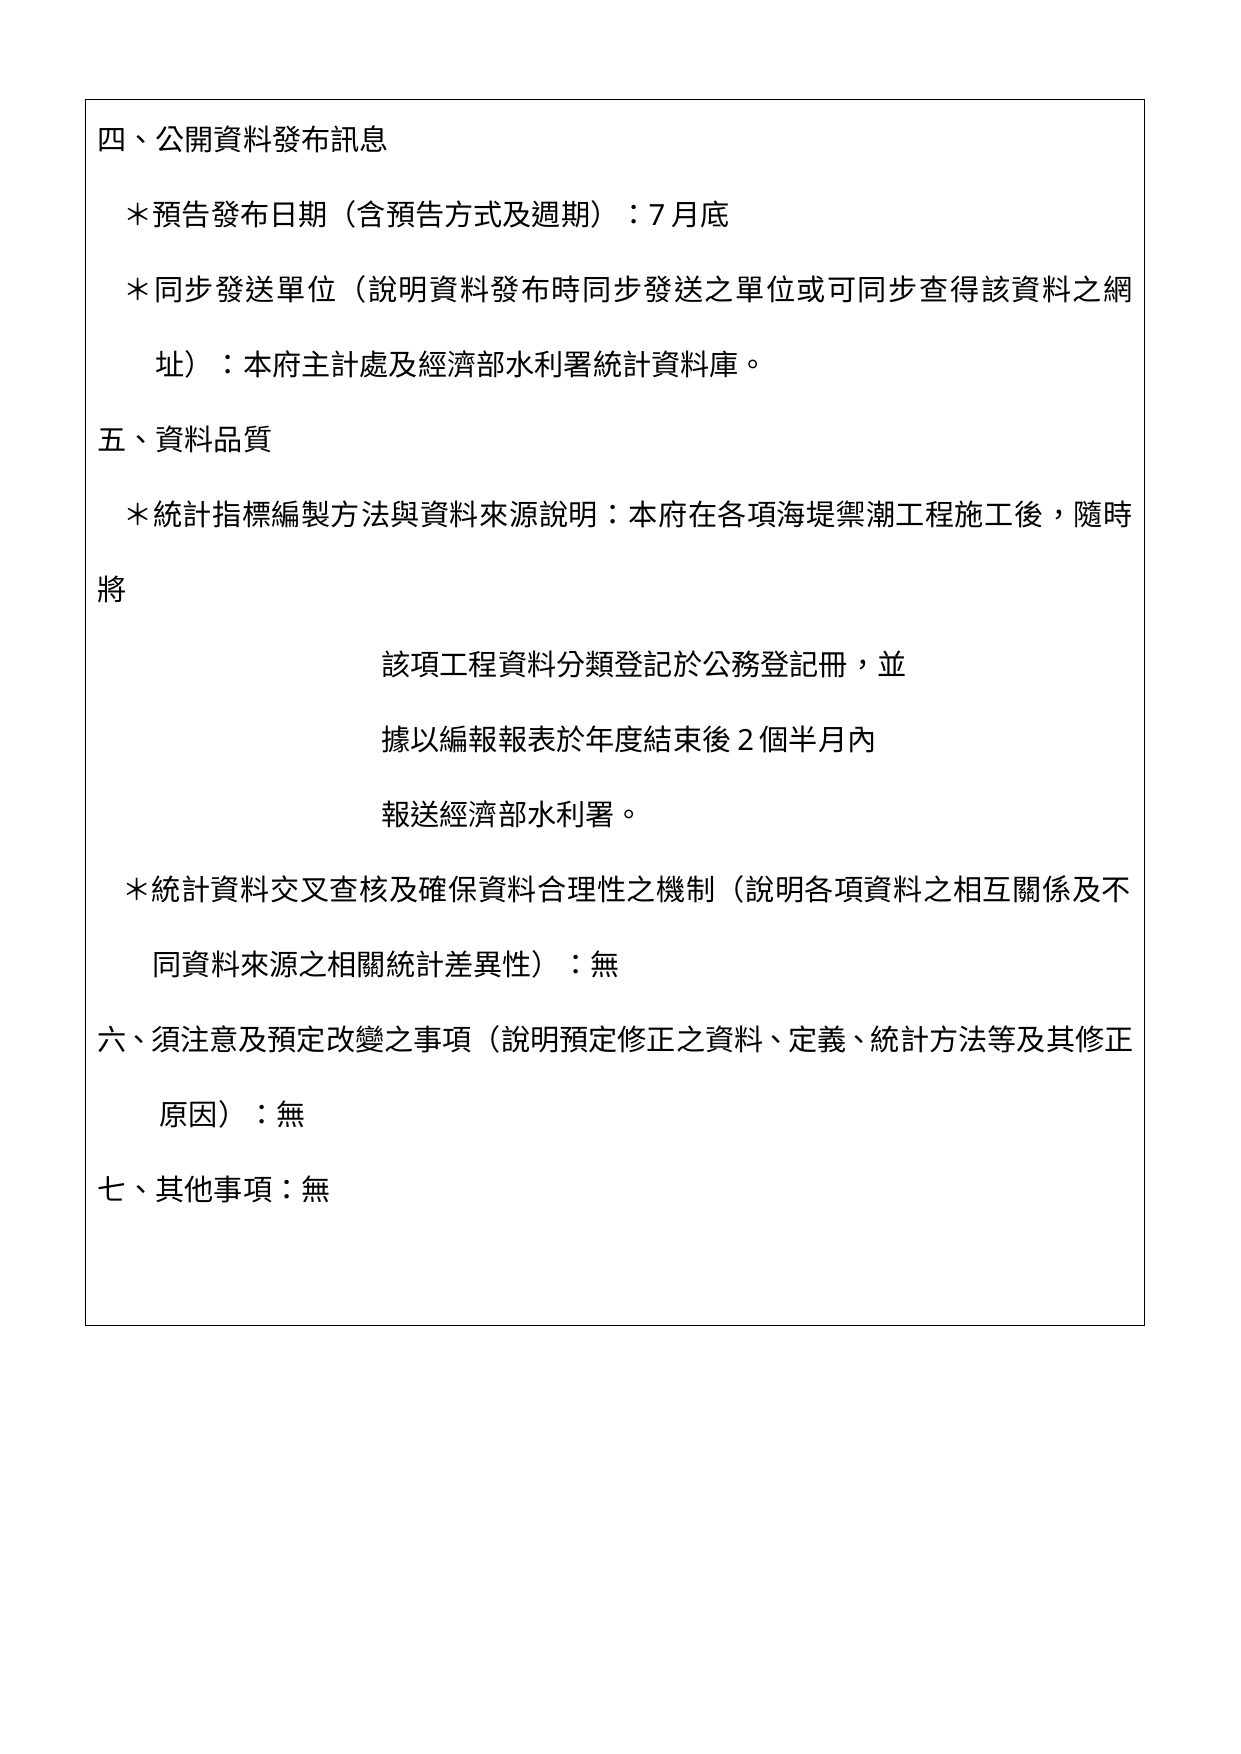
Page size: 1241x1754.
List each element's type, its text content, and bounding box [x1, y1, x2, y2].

table_header 四、公開資料發布訊息 ＊預告發布日期（含預告方式及週期）：7月底 ＊同步發送單位（說明資料發布時同步發送之單位或可同步查得該資料之網址）：本府主計處及經濟部水利署統計資料庫。 五、資料品質 ＊統計指標編製方法與資料來源說明：本府在各項海堤禦潮工程施工後，隨時將 該項工程資料分類登記於公務登記冊，並 據以編報報表於年度結束後2個半月內 報送經濟部水利署。 ＊統計資料交叉查核及確保資料合理性之機制（說明各項資料之相互關係及不同資料來源之相關統計差異性）：無 六、須注意及預定改變之事項（說明預定修正之資料、定義、統計方法等及其修正原因）：無 七、其他事項：無 [86, 100, 1144, 1325]
